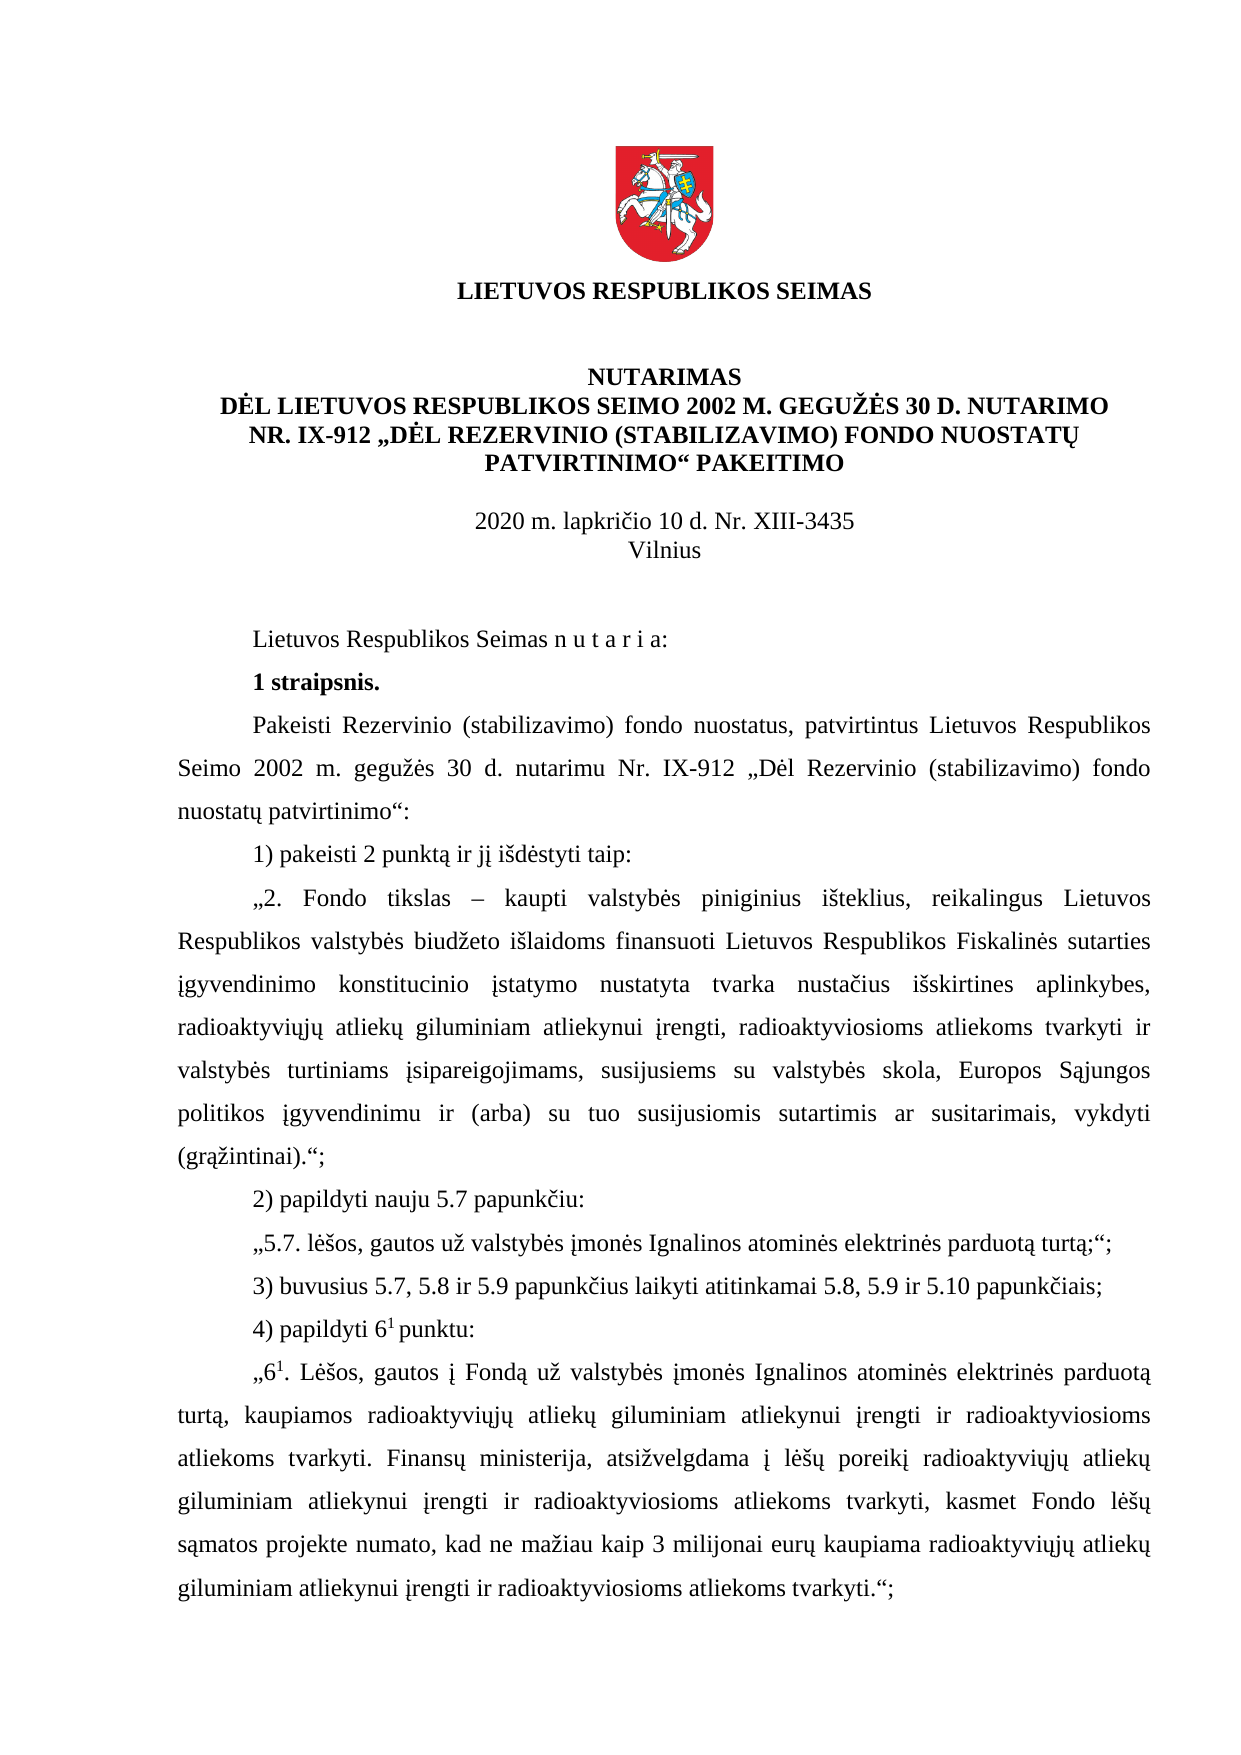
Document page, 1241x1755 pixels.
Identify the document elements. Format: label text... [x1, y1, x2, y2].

text LIETUVOS RESPUBLIKOS SEIMAS [177, 276, 1152, 305]
text 1 straipsnis. [177, 667, 1152, 696]
text „2. Fondo tikslas – kaupti valstybės piniginius išteklius, reikalingus Lietuvos Respublikos valstybės biudžeto išlaidoms finansuoti Lietuvos Respublikos Fiskalinės sutarties įgyvendinimo konstitucinio įstatymo nustatyta tvarka nustačius išskirtines aplinkybes, radioaktyviųjų atliekų giluminiam atliekynui įrengti, radioaktyviosioms atliekoms tvarkyti ir valstybės turtiniams įsipareigojimams, susijusiems su valstybės skola, Europos Sąjungos politikos įgyvendinimu ir (arba) su tuo susijusiomis sutartimis ar susitarimais, vykdyti (grąžintinai).“; [177, 883, 1152, 1170]
text 2020 m. lapkričio 10 d. Nr. XIII-3435 [177, 506, 1152, 535]
text Pakeisti Rezervinio (stabilizavimo) fondo nuostatus, patvirtintus Lietuvos Respublikos Seimo 2002 m. gegužės 30 d. nutarimu Nr. IX-912 „Dėl Rezervinio (stabilizavimo) fondo nuostatų patvirtinimo“: [177, 710, 1152, 825]
text 4) papildyti 61 punktu: [177, 1314, 1152, 1343]
text 2) papildyti nauju 5.7 papunkčiu: [177, 1184, 1152, 1213]
text 3) buvusius 5.7, 5.8 ir 5.9 papunkčius laikyti atitinkamai 5.8, 5.9 ir 5.10 papunkčiais; [177, 1271, 1152, 1299]
text DĖL LIETUVOS RESPUBLIKOS SEIMO 2002 M. GEGUŽĖS 30 D. NUTARIMO NR. IX-912 „DĖL REZERVINIO (STABILIZAVIMO) FONDO NUOSTATŲ PATVIRTINIMO“ PAKEITIMO [177, 391, 1152, 477]
text Vilnius [177, 535, 1152, 563]
text „5.7. lėšos, gautos už valstybės įmonės Ignalinos atominės elektrinės parduotą turtą;“; [177, 1228, 1152, 1256]
text NUTARIMAS [177, 362, 1152, 391]
text 1) pakeisti 2 punktą ir jį išdėstyti taip: [177, 839, 1152, 868]
text Lietuvos Respublikos Seimas n u t a r i a: [177, 624, 1152, 653]
text „61. Lėšos, gautos į Fondą už valstybės įmonės Ignalinos atominės elektrinės parduotą turtą, kaupiamos radioaktyviųjų atliekų giluminiam atliekynui įrengti ir radioaktyviosioms atliekoms tvarkyti. Finansų ministerija, atsižvelgdama į lėšų poreikį radioaktyviųjų atliekų giluminiam atliekynui įrengti ir radioaktyviosioms atliekoms tvarkyti, kasmet Fondo lėšų sąmatos projekte numato, kad ne mažiau kaip 3 milijonai eurų kaupiama radioaktyviųjų atliekų giluminiam atliekynui įrengti ir radioaktyviosioms atliekoms tvarkyti.“; [177, 1357, 1152, 1601]
